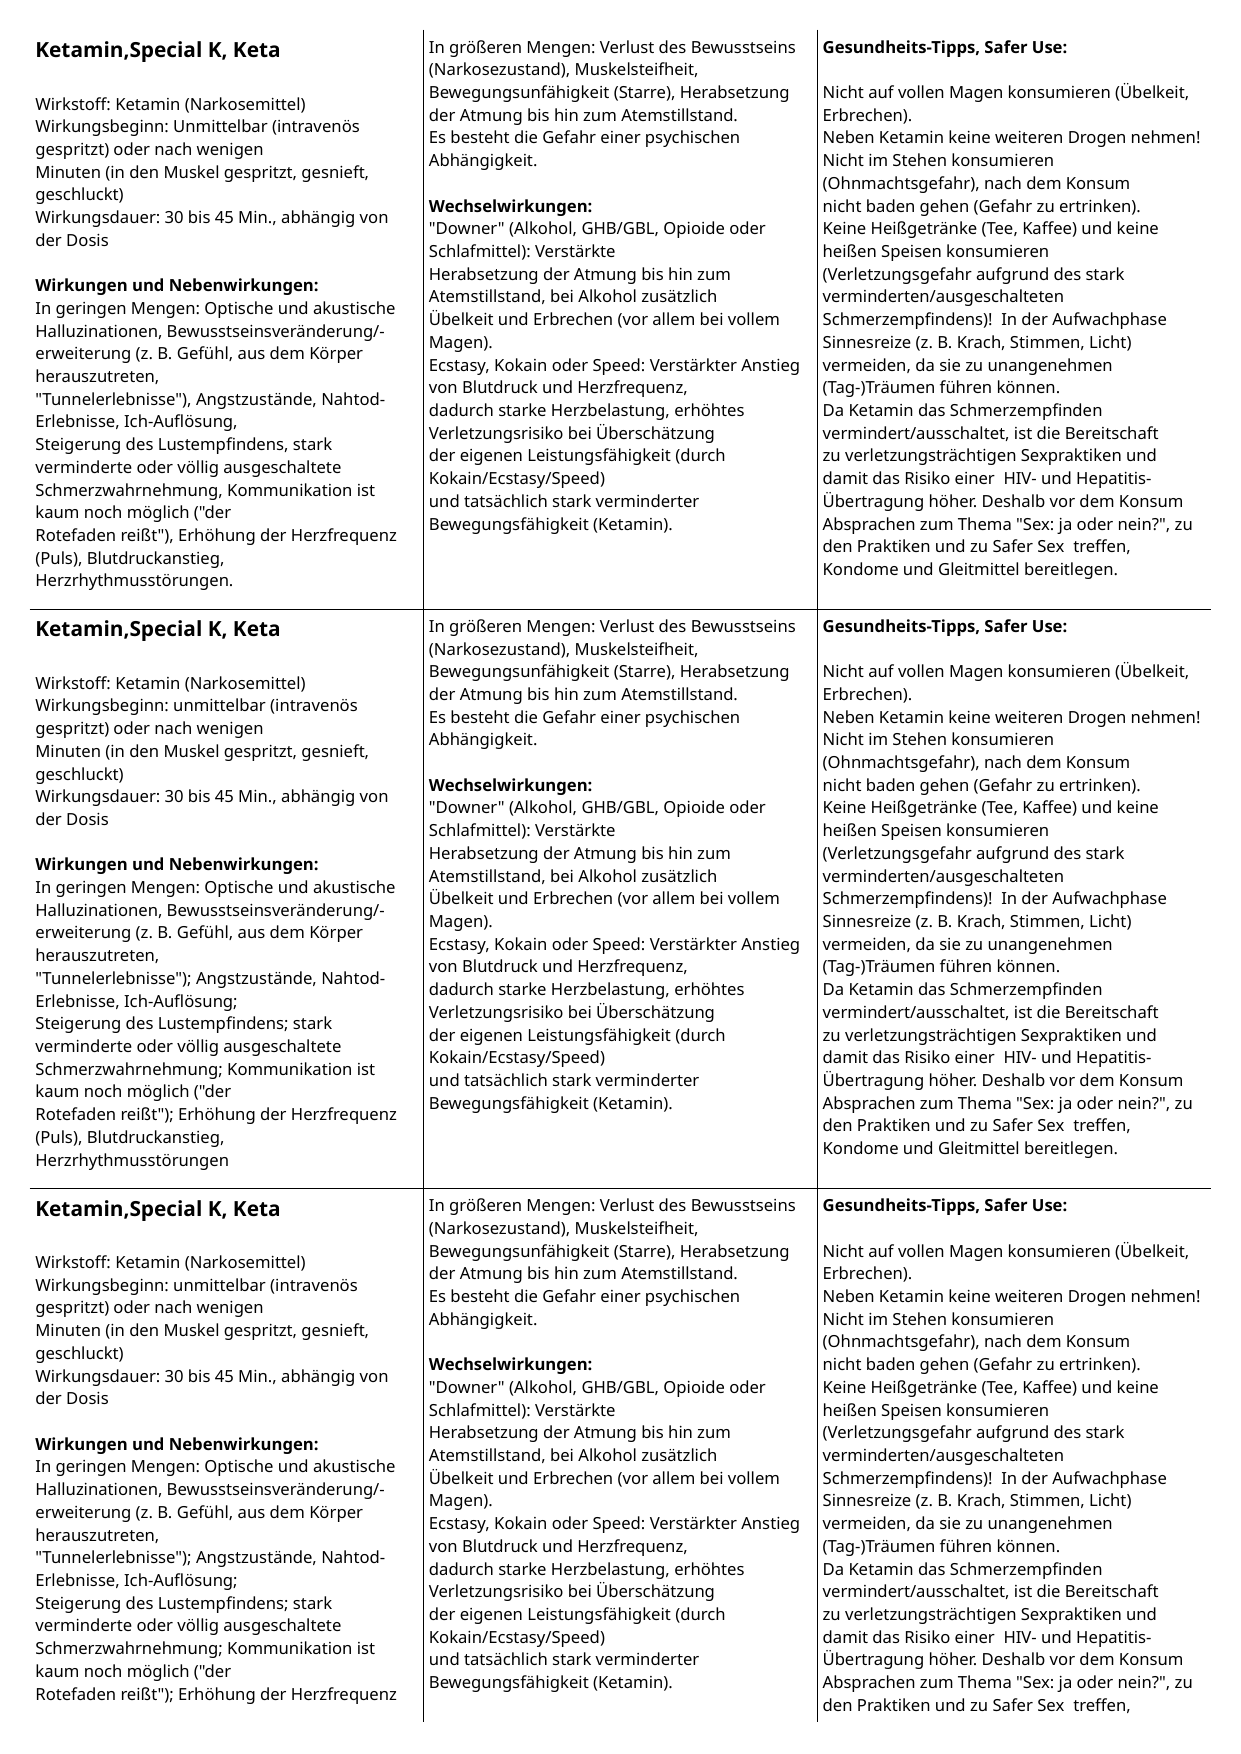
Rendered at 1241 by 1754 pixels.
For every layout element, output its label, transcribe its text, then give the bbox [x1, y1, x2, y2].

table_cell In größeren Mengen: Verlust des Bewusstseins (Narkosezustand), Muskelsteifheit, Bewegungsunfähigkeit (Starre), Herabsetzung der Atmung bis hin zum Atemstillstand. Es besteht die Gefahr einer psychischen Abhängigkeit. Wechselwirkungen: "Downer" (Alkohol, GHB/GBL, Opioide oder Schlafmittel): Verstärkte Herabsetzung der Atmung bis hin zum Atemstillstand, bei Alkohol zusätzlich Übelkeit und Erbrechen (vor allem bei vollem Magen). Ecstasy, Kokain oder Speed: Verstärkter Anstieg von Blutdruck und Herzfrequenz, dadurch starke Herzbelastung, erhöhtes Verletzungsrisiko bei Überschätzung der eigenen Leistungsfähigkeit (durch Kokain/Ecstasy/Speed) und tatsächlich stark verminderter Bewegungsfähigkeit (Ketamin). [424, 610, 817, 1188]
table_header Ketamin,Special K, Keta Wirkstoff: Ketamin (Narkosemittel) Wirkungsbeginn: Unmittelbar (intravenös gespritzt) oder nach wenigen Minuten (in den Muskel gespritzt, gesnieft, geschluckt) Wirkungsdauer: 30 bis 45 Min., abhängig von der Dosis Wirkungen und Nebenwirkungen: In geringen Mengen: Optische und akustische Halluzinationen, Bewusstseinsveränderung/-erweiterung (z. B. Gefühl, aus dem Körper herauszutreten, "Tunnelerlebnisse"), Angstzustände, Nahtod-Erlebnisse, Ich-Auflösung, Steigerung des Lustempfindens, stark verminderte oder völlig ausgeschaltete Schmerzwahrnehmung, Kommunikation ist kaum noch möglich ("der Rotefaden reißt"), Erhöhung der Herzfrequenz (Puls), Blutdruckanstieg, Herzrhythmusstörungen. [30, 30, 423, 609]
table_cell Ketamin,Special K, Keta Wirkstoff: Ketamin (Narkosemittel) Wirkungsbeginn: unmittelbar (intravenös gespritzt) oder nach wenigen Minuten (in den Muskel gespritzt, gesnieft, geschluckt) Wirkungsdauer: 30 bis 45 Min., abhängig von der Dosis Wirkungen und Nebenwirkungen: In geringen Mengen: Optische und akustische Halluzinationen, Bewusstseinsveränderung/-erweiterung (z. B. Gefühl, aus dem Körper herauszutreten, "Tunnelerlebnisse"); Angstzustände, Nahtod-Erlebnisse, Ich-Auflösung; Steigerung des Lustempfindens; stark verminderte oder völlig ausgeschaltete Schmerzwahrnehmung; Kommunikation ist kaum noch möglich ("der Rotefaden reißt"); Erhöhung der Herzfrequenz (Puls), Blutdruckanstieg, Herzrhythmusstörungen [30, 610, 423, 1188]
table_header Gesundheits-Tipps, Safer Use: Nicht auf vollen Magen konsumieren (Übelkeit, Erbrechen). Neben Ketamin keine weiteren Drogen nehmen! Nicht im Stehen konsumieren (Ohnmachtsgefahr), nach dem Konsum nicht baden gehen (Gefahr zu ertrinken). Keine Heißgetränke (Tee, Kaffee) und keine heißen Speisen konsumieren (Verletzungsgefahr aufgrund des stark verminderten/ausgeschalteten Schmerzempfindens)! In der Aufwachphase Sinnesreize (z. B. Krach, Stimmen, Licht) vermeiden, da sie zu unangenehmen (Tag-)Träumen führen können. Da Ketamin das Schmerzempfinden vermindert/ausschaltet, ist die Bereitschaft zu verletzungsträchtigen Sexpraktiken und damit das Risiko einer HIV- und Hepatitis-Übertragung höher. Deshalb vor dem Konsum Absprachen zum Thema "Sex: ja oder nein?", zu den Praktiken und zu Safer Sex treffen, Kondome und Gleitmittel bereitlegen. [818, 30, 1211, 609]
table_cell Ketamin,Special K, Keta Wirkstoff: Ketamin (Narkosemittel) Wirkungsbeginn: unmittelbar (intravenös gespritzt) oder nach wenigen Minuten (in den Muskel gespritzt, gesnieft, geschluckt) Wirkungsdauer: 30 bis 45 Min., abhängig von der Dosis Wirkungen und Nebenwirkungen: In geringen Mengen: Optische und akustische Halluzinationen, Bewusstseinsveränderung/-erweiterung (z. B. Gefühl, aus dem Körper herauszutreten, "Tunnelerlebnisse"); Angstzustände, Nahtod-Erlebnisse, Ich-Auflösung; Steigerung des Lustempfindens; stark verminderte oder völlig ausgeschaltete Schmerzwahrnehmung; Kommunikation ist kaum noch möglich ("der Rotefaden reißt"); Erhöhung der Herzfrequenz [30, 1189, 423, 1722]
table_cell Gesundheits-Tipps, Safer Use: Nicht auf vollen Magen konsumieren (Übelkeit, Erbrechen). Neben Ketamin keine weiteren Drogen nehmen! Nicht im Stehen konsumieren (Ohnmachtsgefahr), nach dem Konsum nicht baden gehen (Gefahr zu ertrinken). Keine Heißgetränke (Tee, Kaffee) und keine heißen Speisen konsumieren (Verletzungsgefahr aufgrund des stark verminderten/ausgeschalteten Schmerzempfindens)! In der Aufwachphase Sinnesreize (z. B. Krach, Stimmen, Licht) vermeiden, da sie zu unangenehmen (Tag-)Träumen führen können. Da Ketamin das Schmerzempfinden vermindert/ausschaltet, ist die Bereitschaft zu verletzungsträchtigen Sexpraktiken und damit das Risiko einer HIV- und Hepatitis-Übertragung höher. Deshalb vor dem Konsum Absprachen zum Thema "Sex: ja oder nein?", zu den Praktiken und zu Safer Sex treffen, Kondome und Gleitmittel bereitlegen. [818, 610, 1211, 1188]
table_header In größeren Mengen: Verlust des Bewusstseins (Narkosezustand), Muskelsteifheit, Bewegungsunfähigkeit (Starre), Herabsetzung der Atmung bis hin zum Atemstillstand. Es besteht die Gefahr einer psychischen Abhängigkeit. Wechselwirkungen: "Downer" (Alkohol, GHB/GBL, Opioide oder Schlafmittel): Verstärkte Herabsetzung der Atmung bis hin zum Atemstillstand, bei Alkohol zusätzlich Übelkeit und Erbrechen (vor allem bei vollem Magen). Ecstasy, Kokain oder Speed: Verstärkter Anstieg von Blutdruck und Herzfrequenz, dadurch starke Herzbelastung, erhöhtes Verletzungsrisiko bei Überschätzung der eigenen Leistungsfähigkeit (durch Kokain/Ecstasy/Speed) und tatsächlich stark verminderter Bewegungsfähigkeit (Ketamin). [424, 30, 817, 609]
table_cell Gesundheits-Tipps, Safer Use: Nicht auf vollen Magen konsumieren (Übelkeit, Erbrechen). Neben Ketamin keine weiteren Drogen nehmen! Nicht im Stehen konsumieren (Ohnmachtsgefahr), nach dem Konsum nicht baden gehen (Gefahr zu ertrinken). Keine Heißgetränke (Tee, Kaffee) und keine heißen Speisen konsumieren (Verletzungsgefahr aufgrund des stark verminderten/ausgeschalteten Schmerzempfindens)! In der Aufwachphase Sinnesreize (z. B. Krach, Stimmen, Licht) vermeiden, da sie zu unangenehmen (Tag-)Träumen führen können. Da Ketamin das Schmerzempfinden vermindert/ausschaltet, ist die Bereitschaft zu verletzungsträchtigen Sexpraktiken und damit das Risiko einer HIV- und Hepatitis-Übertragung höher. Deshalb vor dem Konsum Absprachen zum Thema "Sex: ja oder nein?", zu den Praktiken und zu Safer Sex treffen, [818, 1189, 1211, 1722]
table_cell In größeren Mengen: Verlust des Bewusstseins (Narkosezustand), Muskelsteifheit, Bewegungsunfähigkeit (Starre), Herabsetzung der Atmung bis hin zum Atemstillstand. Es besteht die Gefahr einer psychischen Abhängigkeit. Wechselwirkungen: "Downer" (Alkohol, GHB/GBL, Opioide oder Schlafmittel): Verstärkte Herabsetzung der Atmung bis hin zum Atemstillstand, bei Alkohol zusätzlich Übelkeit und Erbrechen (vor allem bei vollem Magen). Ecstasy, Kokain oder Speed: Verstärkter Anstieg von Blutdruck und Herzfrequenz, dadurch starke Herzbelastung, erhöhtes Verletzungsrisiko bei Überschätzung der eigenen Leistungsfähigkeit (durch Kokain/Ecstasy/Speed) und tatsächlich stark verminderter Bewegungsfähigkeit (Ketamin). [424, 1189, 817, 1722]
